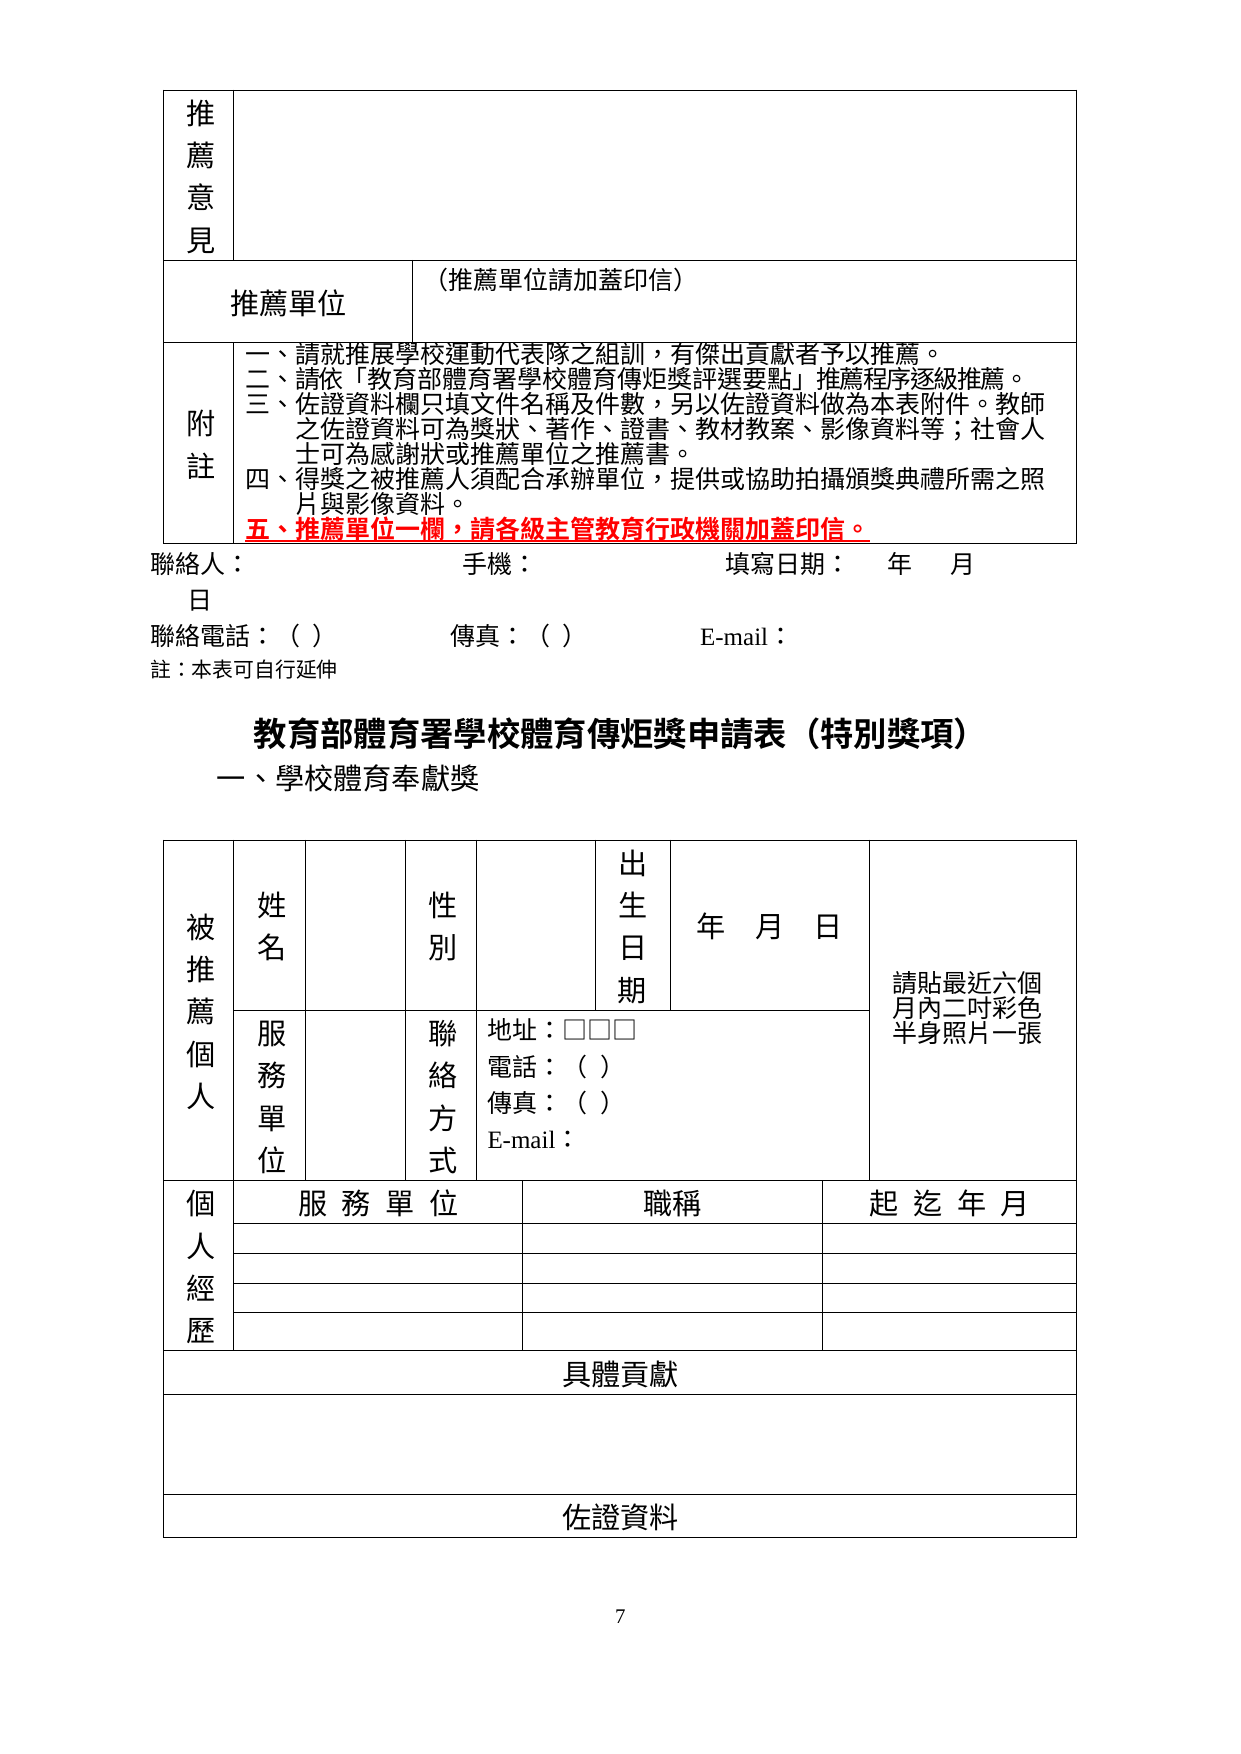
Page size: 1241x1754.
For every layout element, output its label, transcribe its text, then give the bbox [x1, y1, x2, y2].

table_cell [306, 1011, 405, 1180]
table_cell 聯絡方式 [406, 1011, 476, 1180]
table_cell [823, 1224, 1076, 1253]
table_cell 職稱 [523, 1181, 822, 1223]
table_cell 起 迄 年 月 [823, 1181, 1076, 1223]
table_header 被推薦個人 [164, 841, 233, 1180]
table_cell [823, 1284, 1076, 1312]
table_header [477, 841, 595, 1010]
table_cell [234, 91, 1076, 260]
table_cell 地址：□□□ 電話：（ ） 傳真：（ ） E-mail： [477, 1011, 869, 1180]
text 註：本表可自行延伸 [150, 653, 1053, 683]
table_cell [234, 1254, 522, 1282]
table_cell [523, 1224, 822, 1253]
table_cell [523, 1313, 822, 1350]
text 聯絡人： 手機： 填寫日期： 年 月 日 [150, 544, 1003, 617]
table_header 出生日期 [596, 841, 670, 1010]
table_header 年 月 日 [671, 841, 869, 1010]
table_cell 一、請就推展學校運動代表隊之組訓，有傑出貢獻者予以推薦。 二、請依「教育部體育署學校體育傳炬獎評選要點」推薦程序逐級推薦。 三、佐證資料欄只填文件名稱及件數，另以佐證資料做為本表附件。教師之佐證資料可為獎狀、著作、證書、教材教案、影像資料等；社會人士可為感謝狀或推薦單位之推薦書。 四、得獎之被推薦人須配合承辦單位，提供或協助拍攝頒獎典禮所需之照片與影像資料。 五、推薦單位一欄，請各級主管教育行政機關加蓋印信。 [234, 343, 1076, 543]
table_cell 推薦意見 [164, 91, 233, 260]
table_cell [234, 1284, 522, 1312]
table_cell 附註 [164, 343, 233, 543]
text 聯絡電話：（ ） 傳真：（ ） E-mail： [150, 617, 1053, 653]
table_header 請貼最近六個月內二吋彩色半身照片一張 [870, 841, 1076, 1180]
table_cell [823, 1313, 1076, 1350]
table_cell 推薦單位 [164, 261, 412, 342]
text 一、學校體育奉獻獎 [187, 756, 1053, 798]
table_cell 具體貢獻 [164, 1351, 1076, 1393]
table_header [306, 841, 405, 1010]
table_cell （推薦單位請加蓋印信） [413, 261, 1076, 342]
table_cell [234, 1224, 522, 1253]
table_cell [523, 1254, 822, 1282]
table_cell 服 務 單 位 [234, 1181, 522, 1223]
table_cell [234, 1313, 522, 1350]
table_header 性別 [406, 841, 476, 1010]
table_cell 個人經歷 [164, 1181, 233, 1350]
table_header 姓名 [234, 841, 305, 1010]
table_cell 服務單位 [234, 1011, 305, 1180]
table_cell [823, 1254, 1076, 1282]
text 教育部體育署學校體育傳炬獎申請表（特別獎項） [137, 707, 1103, 756]
table_cell [164, 1395, 1076, 1493]
table_cell [523, 1284, 822, 1312]
table_cell 佐證資料 [164, 1495, 1076, 1537]
